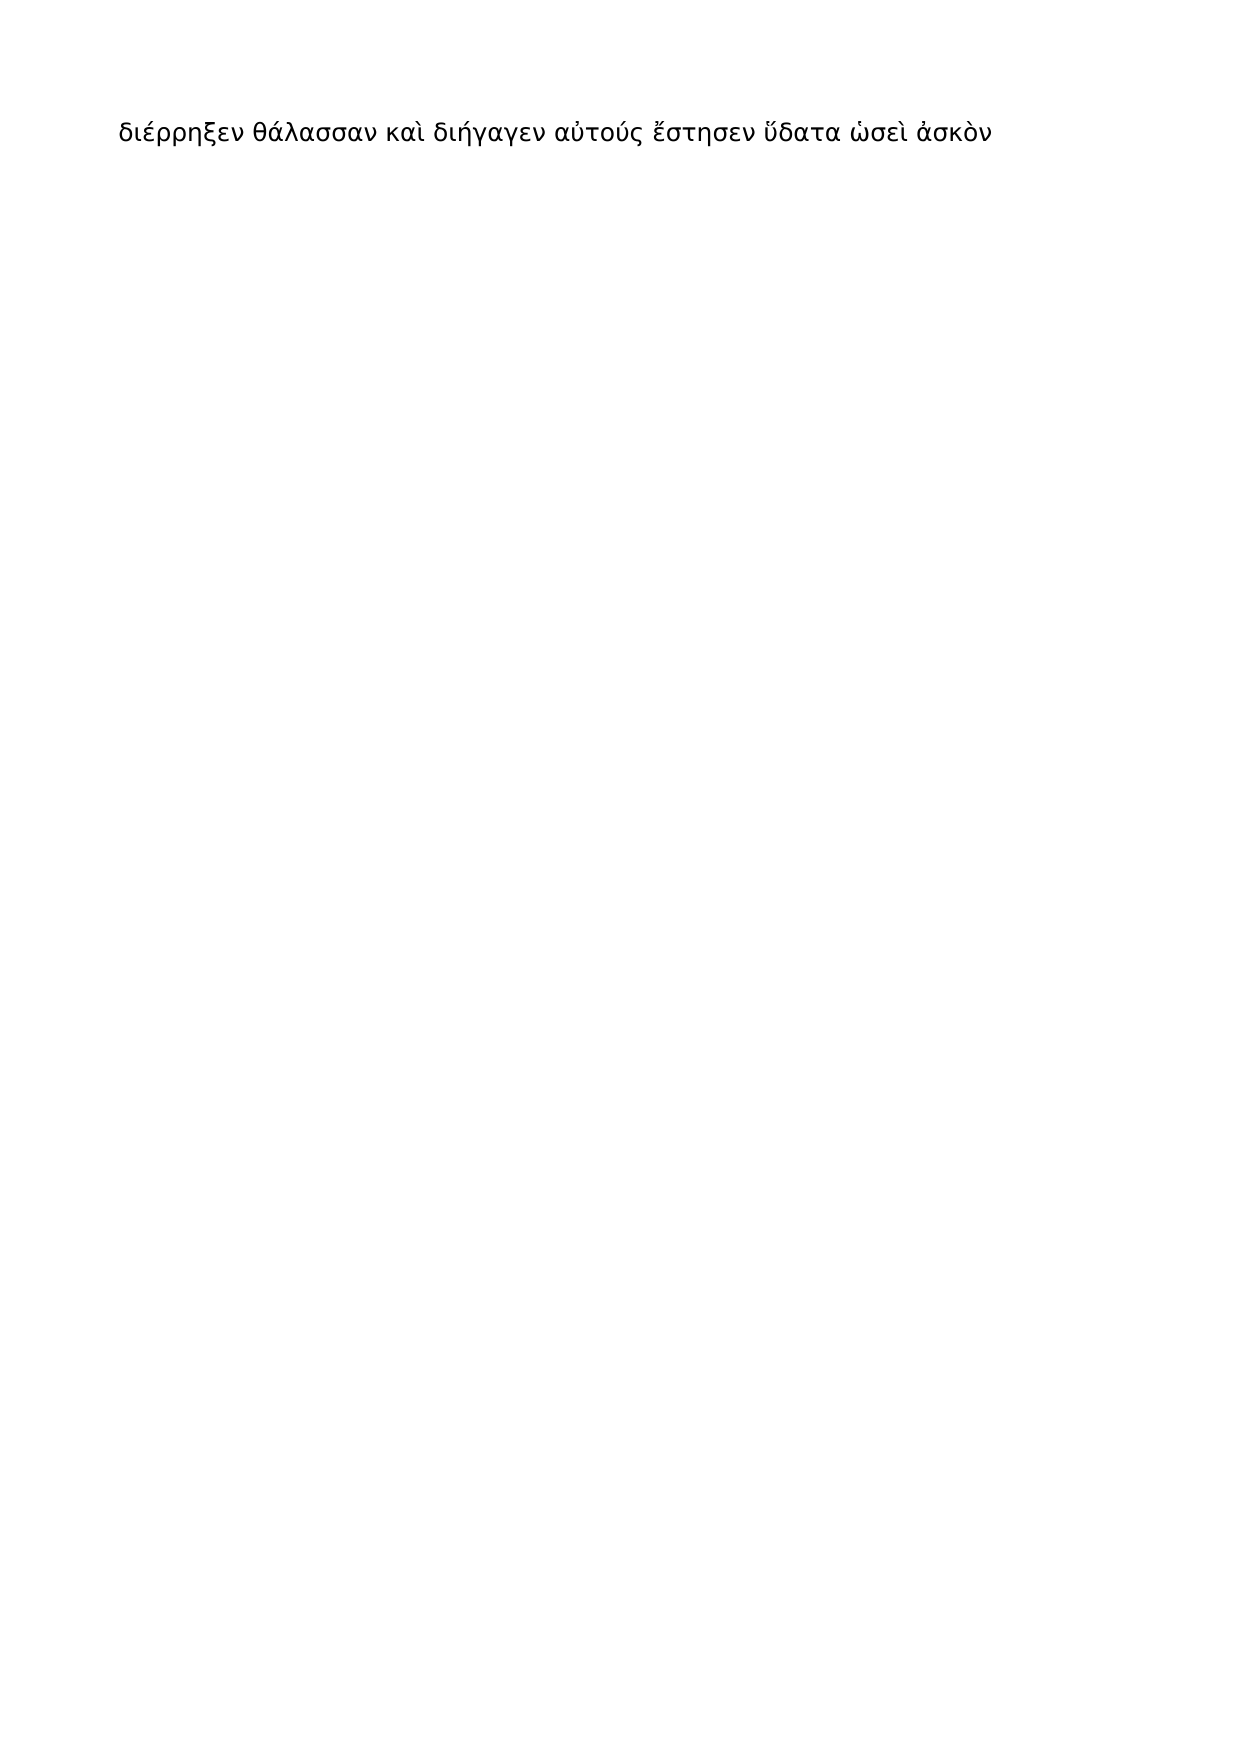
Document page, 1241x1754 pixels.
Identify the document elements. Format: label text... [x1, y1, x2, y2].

text διέρρηξεν θάλασσαν καὶ διήγαγεν αὐτούς ἔστησεν ὕδατα ὡσεὶ ἀσκὸν [118, 118, 1122, 147]
